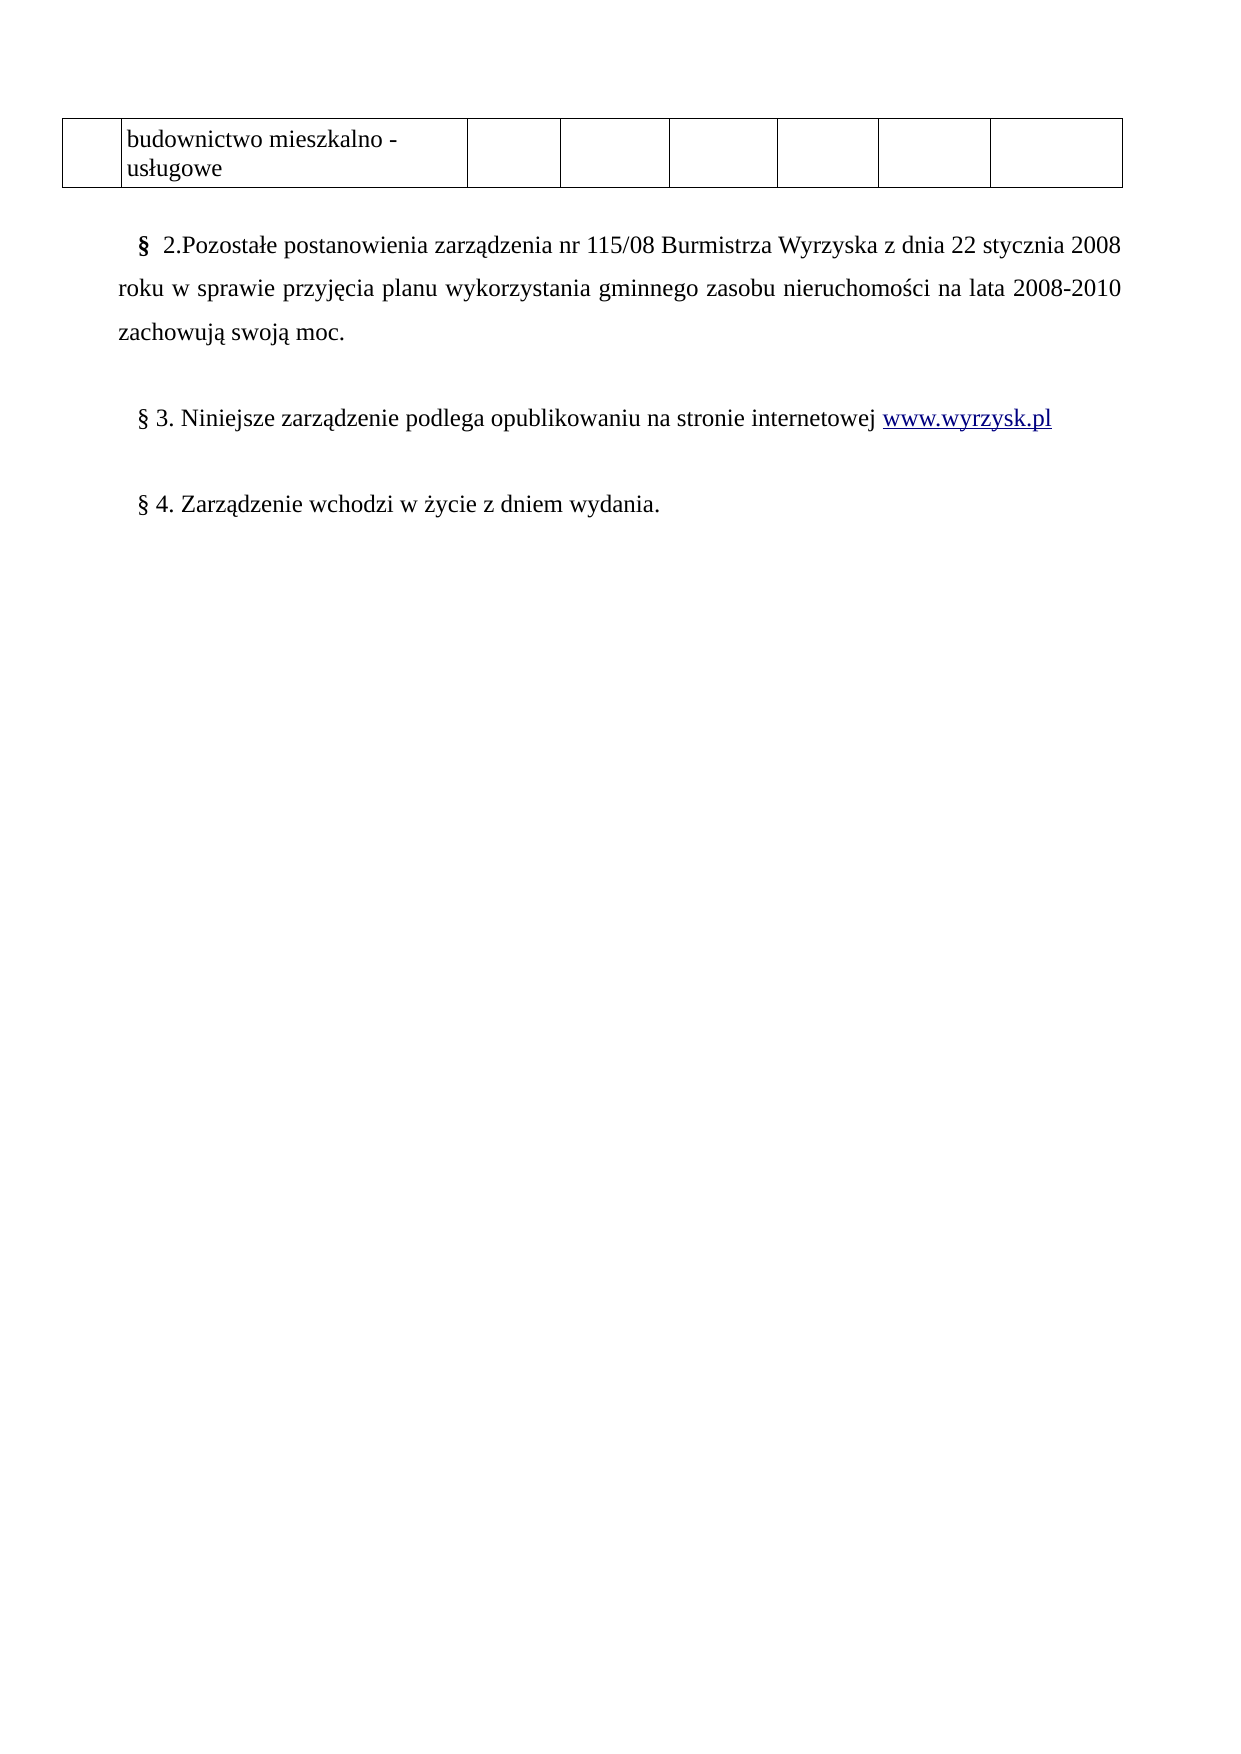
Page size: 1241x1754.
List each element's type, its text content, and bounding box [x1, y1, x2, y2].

table_cell [991, 119, 1122, 187]
table_cell - [670, 119, 777, 187]
table_cell - [778, 119, 878, 187]
table_cell [879, 119, 990, 187]
text § 3. Niniejsze zarządzenie podlega opublikowaniu na stronie internetowej www.wyrzysk.pl [118, 403, 1122, 432]
text § 4. Zarządzenie wchodzi w życie z dniem wydania. [118, 489, 1122, 518]
text § 2.Pozostałe postanowienia zarządzenia nr 115/08 Burmistrza Wyrzyska z dnia 22 stycznia 2008 roku w sprawie przyjęcia planu wykorzystania gminnego zasobu nieruchomości na lata 2008-2010 zachowują swoją moc. [118, 230, 1122, 345]
table_cell - [561, 119, 669, 187]
table_cell [63, 119, 121, 187]
table_cell - [468, 119, 560, 187]
table_cell budownictwo mieszkalno - usługowe [122, 119, 467, 187]
